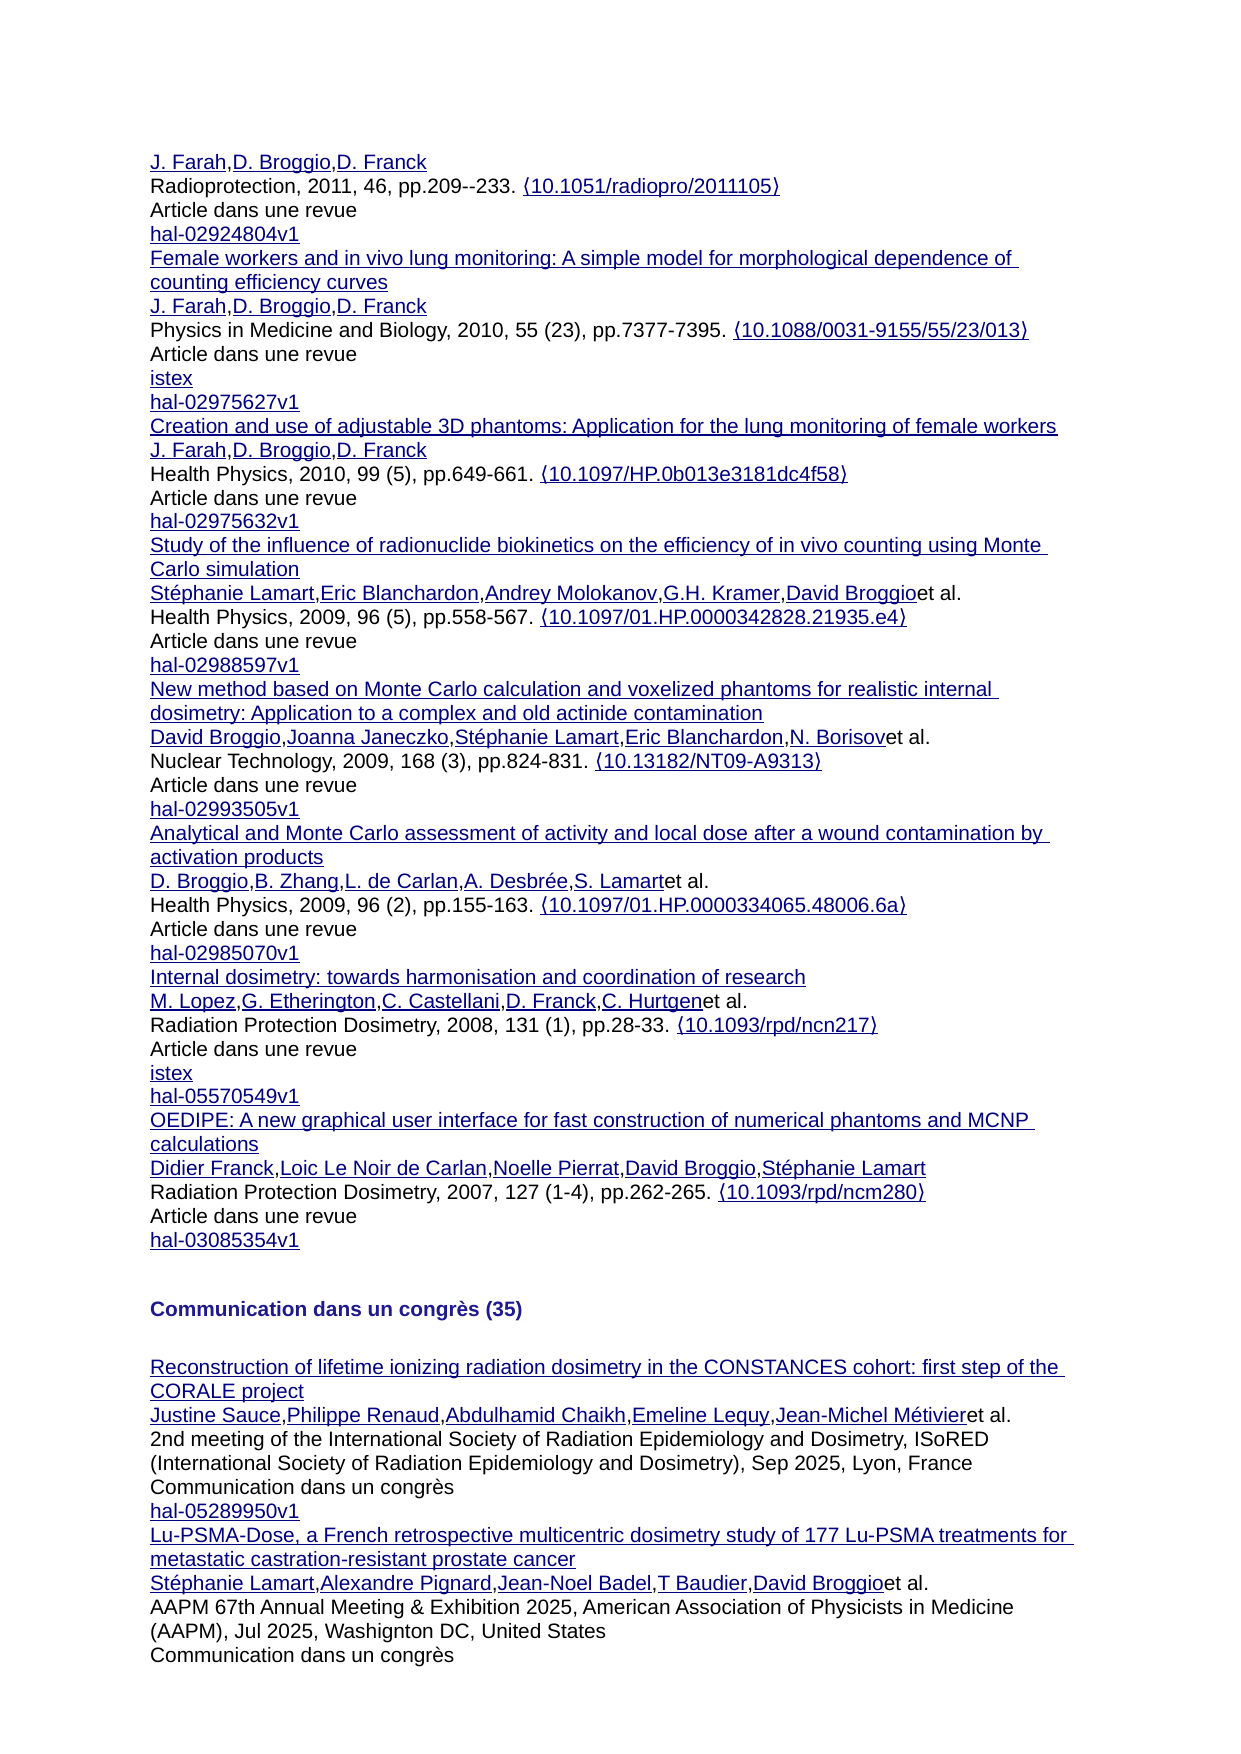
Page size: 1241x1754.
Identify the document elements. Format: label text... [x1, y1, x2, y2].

table_cell OEDIPE: A new graphical user interface for fast construction of numerical phantoms and MCNP calculations Didier Franck,Loic Le Noir de Carlan,Noelle Pierrat,David Broggio,Stéphanie Lamart Radiation Protection Dosimetry, 2007, 127 (1-4), pp.262-265. ⟨10.1093/rpd/ncm280⟩ Article dans une revue hal-03085354v1 [150, 1108, 1090, 1252]
table_cell Lu-PSMA-Dose, a French retrospective multicentric dosimetry study of 177 Lu-PSMA treatments for metastatic castration-resistant prostate cancer Stéphanie Lamart,Alexandre Pignard,Jean-Noel Badel,T Baudier,David Broggioet al. AAPM 67th Annual Meeting & Exhibition 2025, American Association of Physicists in Medicine (AAPM), Jul 2025, Washignton DC, United States Communication dans un congrès [150, 1523, 1090, 1667]
table_cell Study of the influence of radionuclide biokinetics on the efficiency of in vivo counting using Monte Carlo simulation Stéphanie Lamart,Eric Blanchardon,Andrey Molokanov,G.H. Kramer,David Broggioet al. Health Physics, 2009, 96 (5), pp.558-567. ⟨10.1097/01.HP.0000342828.21935.e4⟩ Article dans une revue hal-02988597v1 [150, 533, 1090, 677]
table_cell Female workers and in vivo lung monitoring: A simple model for morphological dependence of counting efficiency curves J. Farah,D. Broggio,D. Franck Physics in Medicine and Biology, 2010, 55 (23), pp.7377-7395. ⟨10.1088/0031-9155/55/23/013⟩ Article dans une revue istex hal-02975627v1 [150, 246, 1090, 413]
subtitle Communication dans un congrès (35) [150, 1297, 1090, 1321]
table_cell J. Farah,D. Broggio,D. Franck Radioprotection, 2011, 46, pp.209--233. ⟨10.1051/radiopro/2011105⟩ Article dans une revue hal-02924804v1 [150, 150, 1090, 246]
table_header Reconstruction of lifetime ionizing radiation dosimetry in the CONSTANCES cohort: first step of the CORALE project Justine Sauce,Philippe Renaud,Abdulhamid Chaikh,Emeline Lequy,Jean-Michel Métivieret al. 2nd meeting of the International Society of Radiation Epidemiology and Dosimetry, ISoRED (International Society of Radiation Epidemiology and Dosimetry), Sep 2025, Lyon, France Communication dans un congrès hal-05289950v1 [150, 1355, 1090, 1523]
table_cell Creation and use of adjustable 3D phantoms: Application for the lung monitoring of female workers J. Farah,D. Broggio,D. Franck Health Physics, 2010, 99 (5), pp.649-661. ⟨10.1097/HP.0b013e3181dc4f58⟩ Article dans une revue hal-02975632v1 [150, 414, 1090, 533]
table_cell Internal dosimetry: towards harmonisation and coordination of research M. Lopez,G. Etherington,C. Castellani,D. Franck,C. Hurtgenet al. Radiation Protection Dosimetry, 2008, 131 (1), pp.28-33. ⟨10.1093/rpd/ncn217⟩ Article dans une revue istex hal-05570549v1 [150, 965, 1090, 1108]
table_cell New method based on Monte Carlo calculation and voxelized phantoms for realistic internal dosimetry: Application to a complex and old actinide contamination David Broggio,Joanna Janeczko,Stéphanie Lamart,Eric Blanchardon,N. Borisovet al. Nuclear Technology, 2009, 168 (3), pp.824-831. ⟨10.13182/NT09-A9313⟩ Article dans une revue hal-02993505v1 [150, 677, 1090, 821]
table_cell Analytical and Monte Carlo assessment of activity and local dose after a wound contamination by activation products D. Broggio,B. Zhang,L. de Carlan,A. Desbrée,S. Lamartet al. Health Physics, 2009, 96 (2), pp.155-163. ⟨10.1097/01.HP.0000334065.48006.6a⟩ Article dans une revue hal-02985070v1 [150, 821, 1090, 964]
